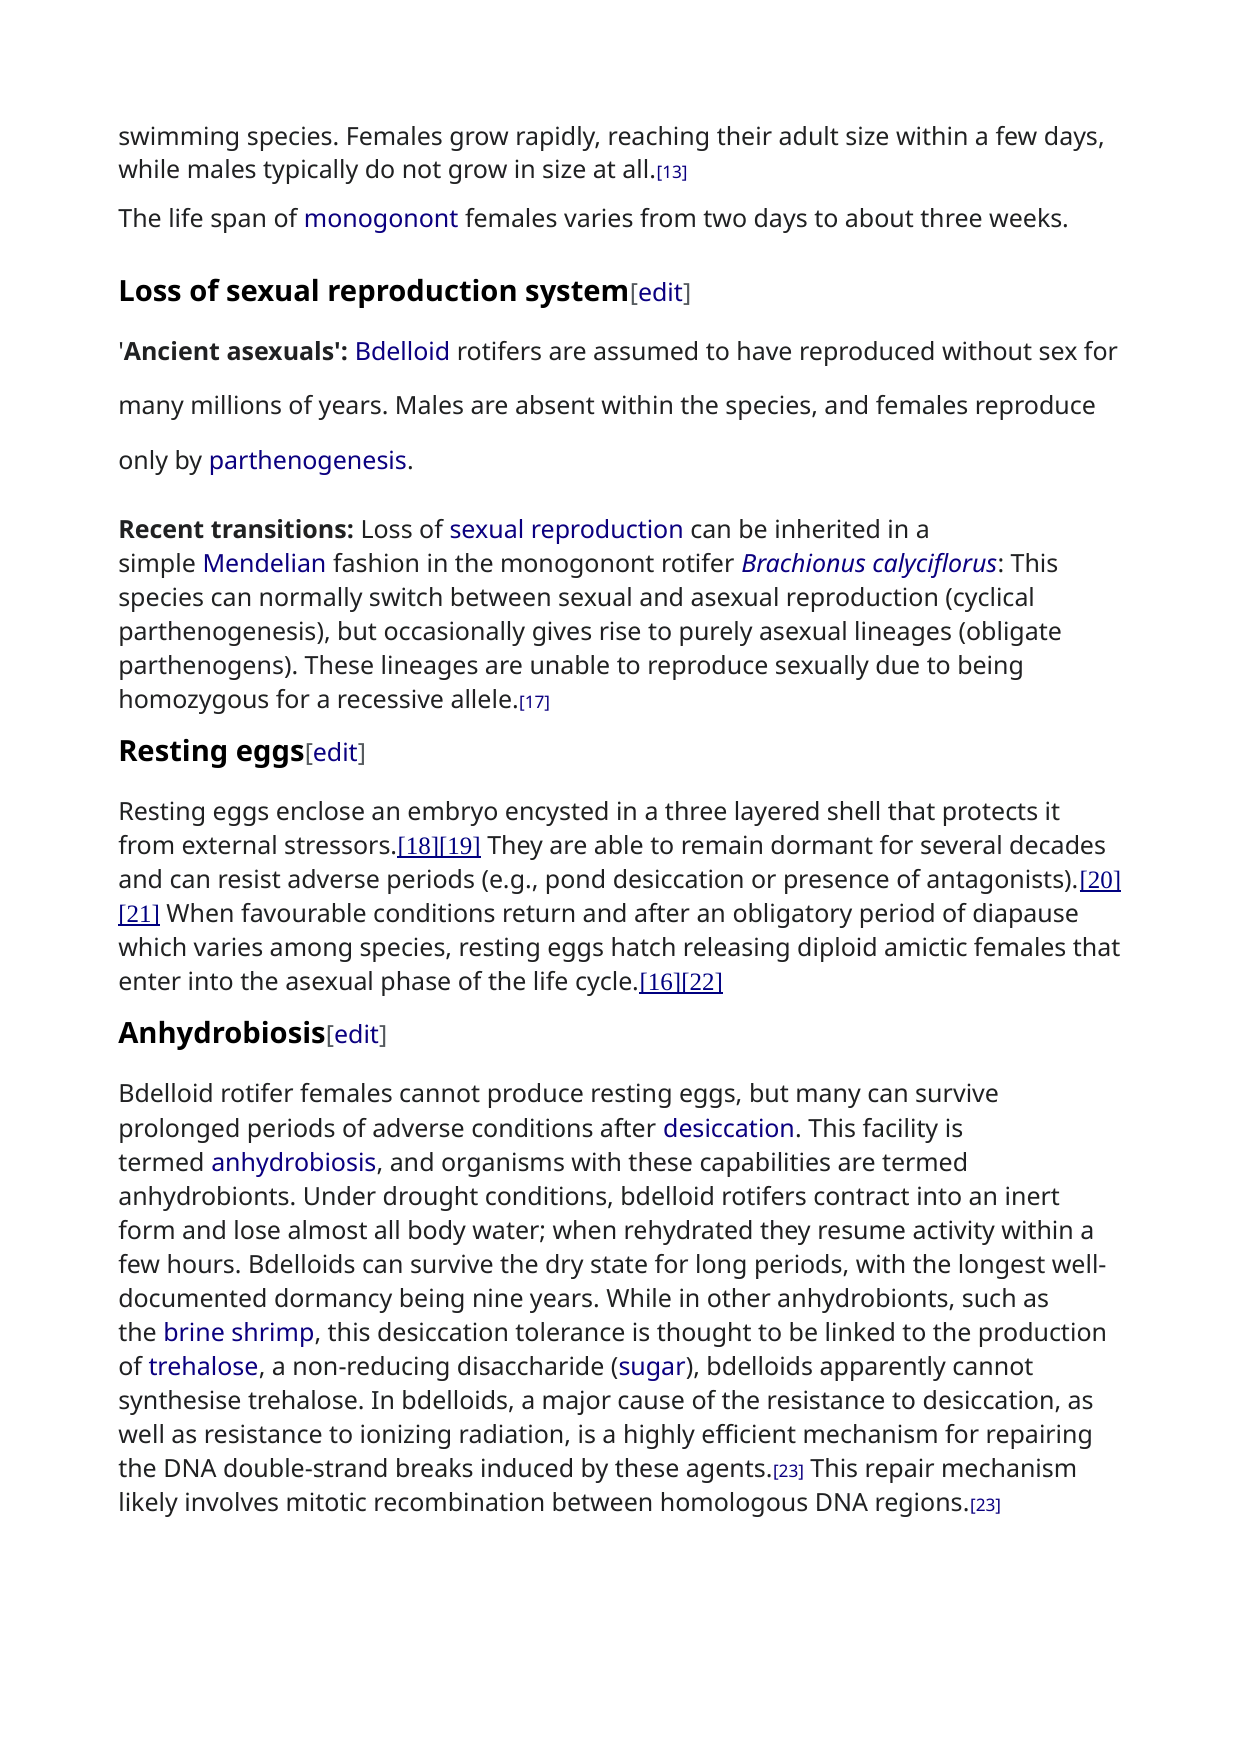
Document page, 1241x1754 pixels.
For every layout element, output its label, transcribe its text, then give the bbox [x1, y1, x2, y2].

text Bdelloid rotifer females cannot produce resting eggs, but many can survive prolonged periods of adverse conditions after desiccation. This facility is termed anhydrobiosis, and organisms with these capabilities are termed anhydrobionts. Under drought conditions, bdelloid rotifers contract into an inert form and lose almost all body water; when rehydrated they resume activity within a few hours. Bdelloids can survive the dry state for long periods, with the longest well-documented dormancy being nine years. While in other anhydrobionts, such as the brine shrimp, this desiccation tolerance is thought to be linked to the production of trehalose, a non-reducing disaccharide (sugar), bdelloids apparently cannot synthesise trehalose. In bdelloids, a major cause of the resistance to desiccation, as well as resistance to ionizing radiation, is a highly efficient mechanism for repairing the DNA double-strand breaks induced by these agents.[23] This repair mechanism likely involves mitotic recombination between homologous DNA regions.[23] [118, 1076, 1122, 1519]
text The life span of monogonont females varies from two days to about three weeks. [118, 201, 1122, 235]
subtitle Anhydrobiosis[edit] [118, 1013, 1122, 1052]
subtitle Resting eggs[edit] [118, 730, 1122, 770]
text Resting eggs enclose an embryo encysted in a three layered shell that protects it from external stressors.[18][19] They are able to remain dormant for several decades and can resist adverse periods (e.g., pond desiccation or presence of antagonists).[20][21] When favourable conditions return and after an obligatory period of diapause which varies among species, resting eggs hatch releasing diploid amictic females that enter into the asexual phase of the life cycle.[16][22] [118, 794, 1122, 998]
text swimming species. Females grow rapidly, reaching their adult size within a few days, while males typically do not grow in size at all.[13] [118, 118, 1122, 186]
subtitle Loss of sexual reproduction system[edit] [118, 270, 1122, 309]
text 'Ancient asexuals': Bdelloid rotifers are assumed to have reproduced without sex for many millions of years. Males are absent within the species, and females reproduce only by parthenogenesis. [118, 333, 1122, 476]
text Recent transitions: Loss of sexual reproduction can be inherited in a simple Mendelian fashion in the monogonont rotifer Brachionus calyciflorus: This species can normally switch between sexual and asexual reproduction (cyclical parthenogenesis), but occasionally gives rise to purely asexual lineages (obligate parthenogens). These lineages are unable to reproduce sexually due to being homozygous for a recessive allele.[17] [118, 511, 1122, 716]
